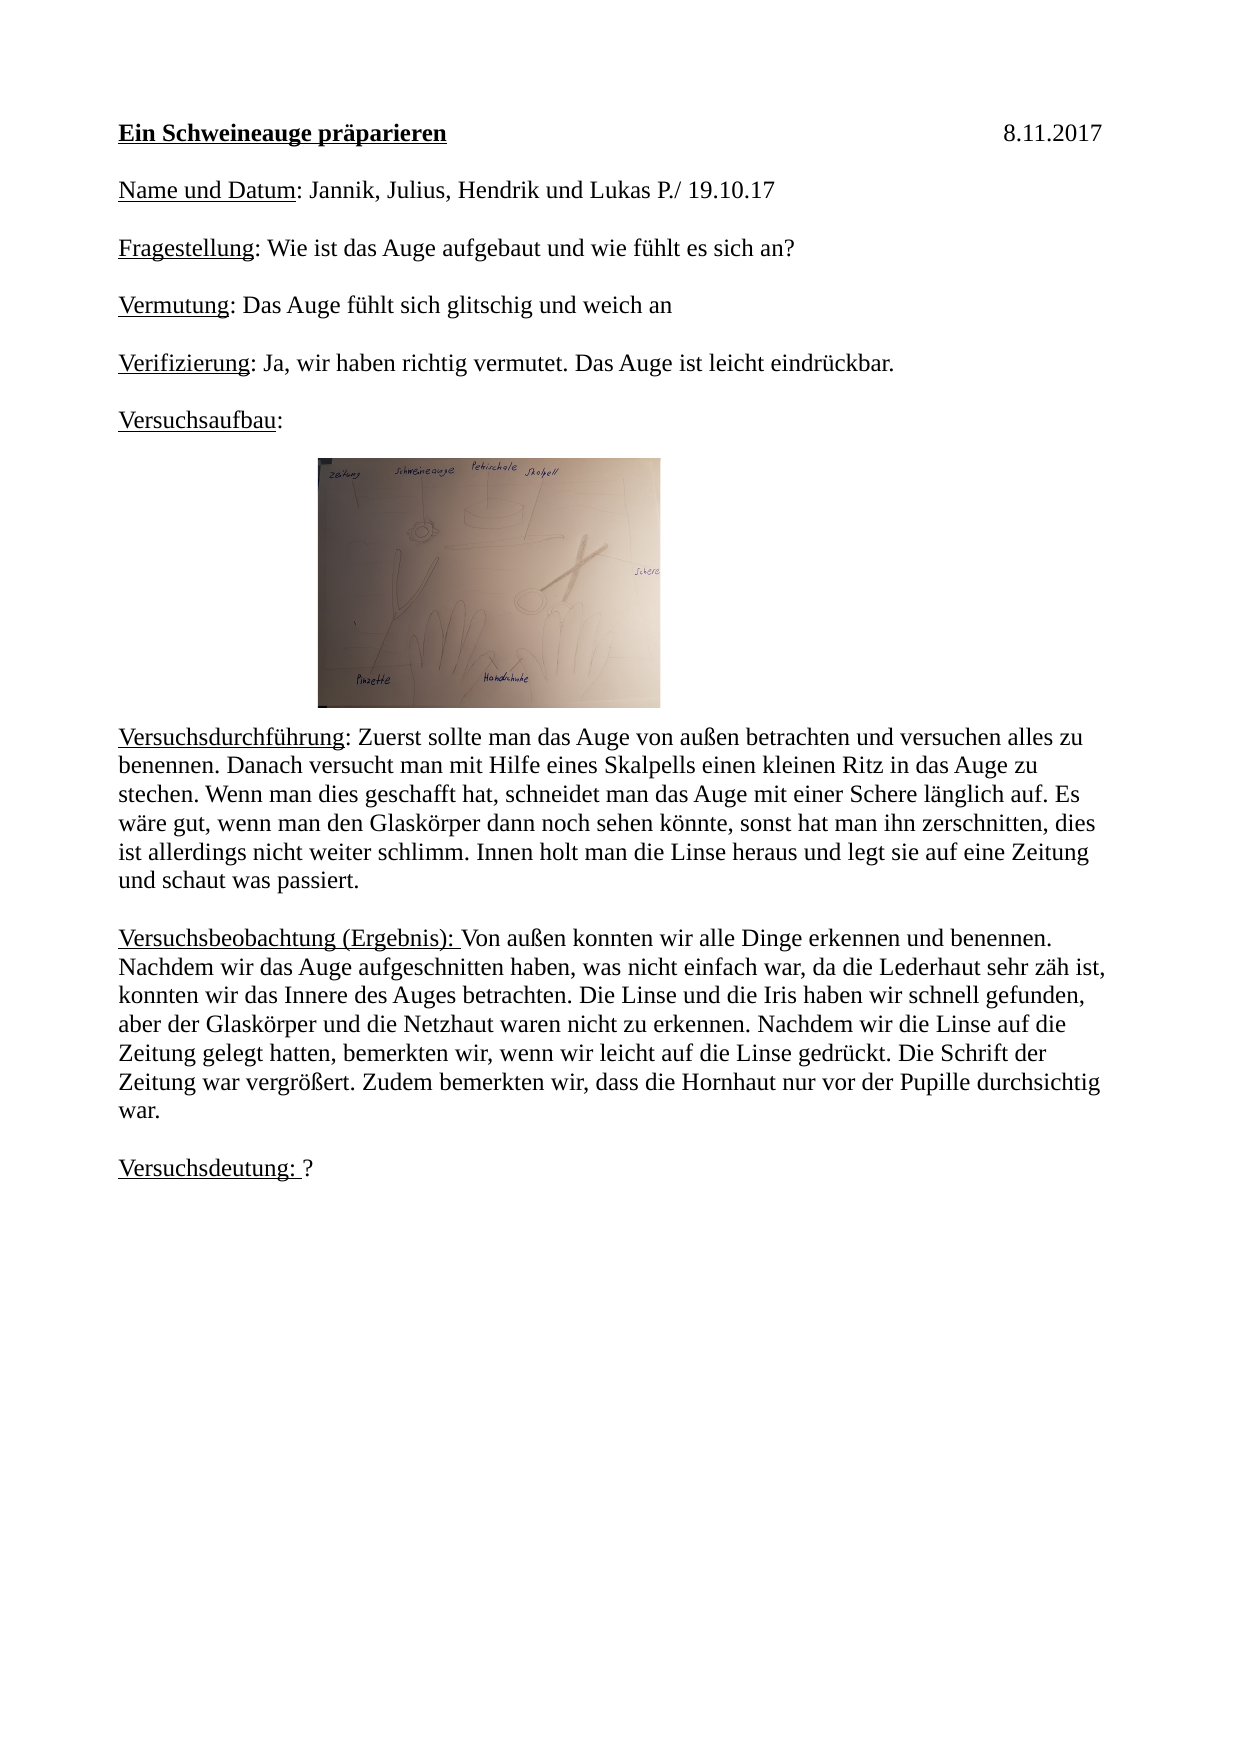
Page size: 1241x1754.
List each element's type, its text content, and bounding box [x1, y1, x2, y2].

text Fragestellung: Wie ist das Auge aufgebaut und wie fühlt es sich an? [118, 233, 1122, 262]
text Vermutung: Das Auge fühlt sich glitschig und weich an [118, 291, 1122, 319]
text Ein Schweineauge präparieren 8.11.2017 [118, 118, 1122, 147]
text Versuchsbeobachtung (Ergebnis): Von außen konnten wir alle Dinge erkennen und benennen. Nachdem wir das Auge aufgeschnitten haben, was nicht einfach war, da die Lederhaut sehr zäh ist, konnten wir das Innere des Auges betrachten. Die Linse und die Iris haben wir schnell gefunden, aber der Glaskörper und die Netzhaut waren nicht zu erkennen. Nachdem wir die Linse auf die Zeitung gelegt hatten, bemerkten wir, wenn wir leicht auf die Linse gedrückt. Die Schrift der Zeitung war vergrößert. Zudem bemerkten wir, dass die Hornhaut nur vor der Pupille durchsichtig war. [118, 923, 1122, 1124]
text Versuchsdeutung: ? [118, 1153, 1122, 1182]
text Name und Datum: Jannik, Julius, Hendrik und Lukas P./ 19.10.17 [118, 176, 1122, 204]
text Versuchsdurchführung: Zuerst sollte man das Auge von außen betrachten und versuchen alles zu benennen. Danach versucht man mit Hilfe eines Skalpells einen kleinen Ritz in das Auge zu stechen. Wenn man dies geschafft hat, schneidet man das Auge mit einer Schere länglich auf. Es wäre gut, wenn man den Glaskörper dann noch sehen könnte, sonst hat man ihn zerschnitten, dies ist allerdings nicht weiter schlimm. Innen holt man die Linse heraus und legt sie auf eine Zeitung und schaut was passiert. [118, 722, 1122, 894]
text Verifizierung: Ja, wir haben richtig vermutet. Das Auge ist leicht eindrückbar. [118, 348, 1122, 377]
text Versuchsaufbau: [118, 406, 1122, 434]
picture [317, 458, 661, 708]
